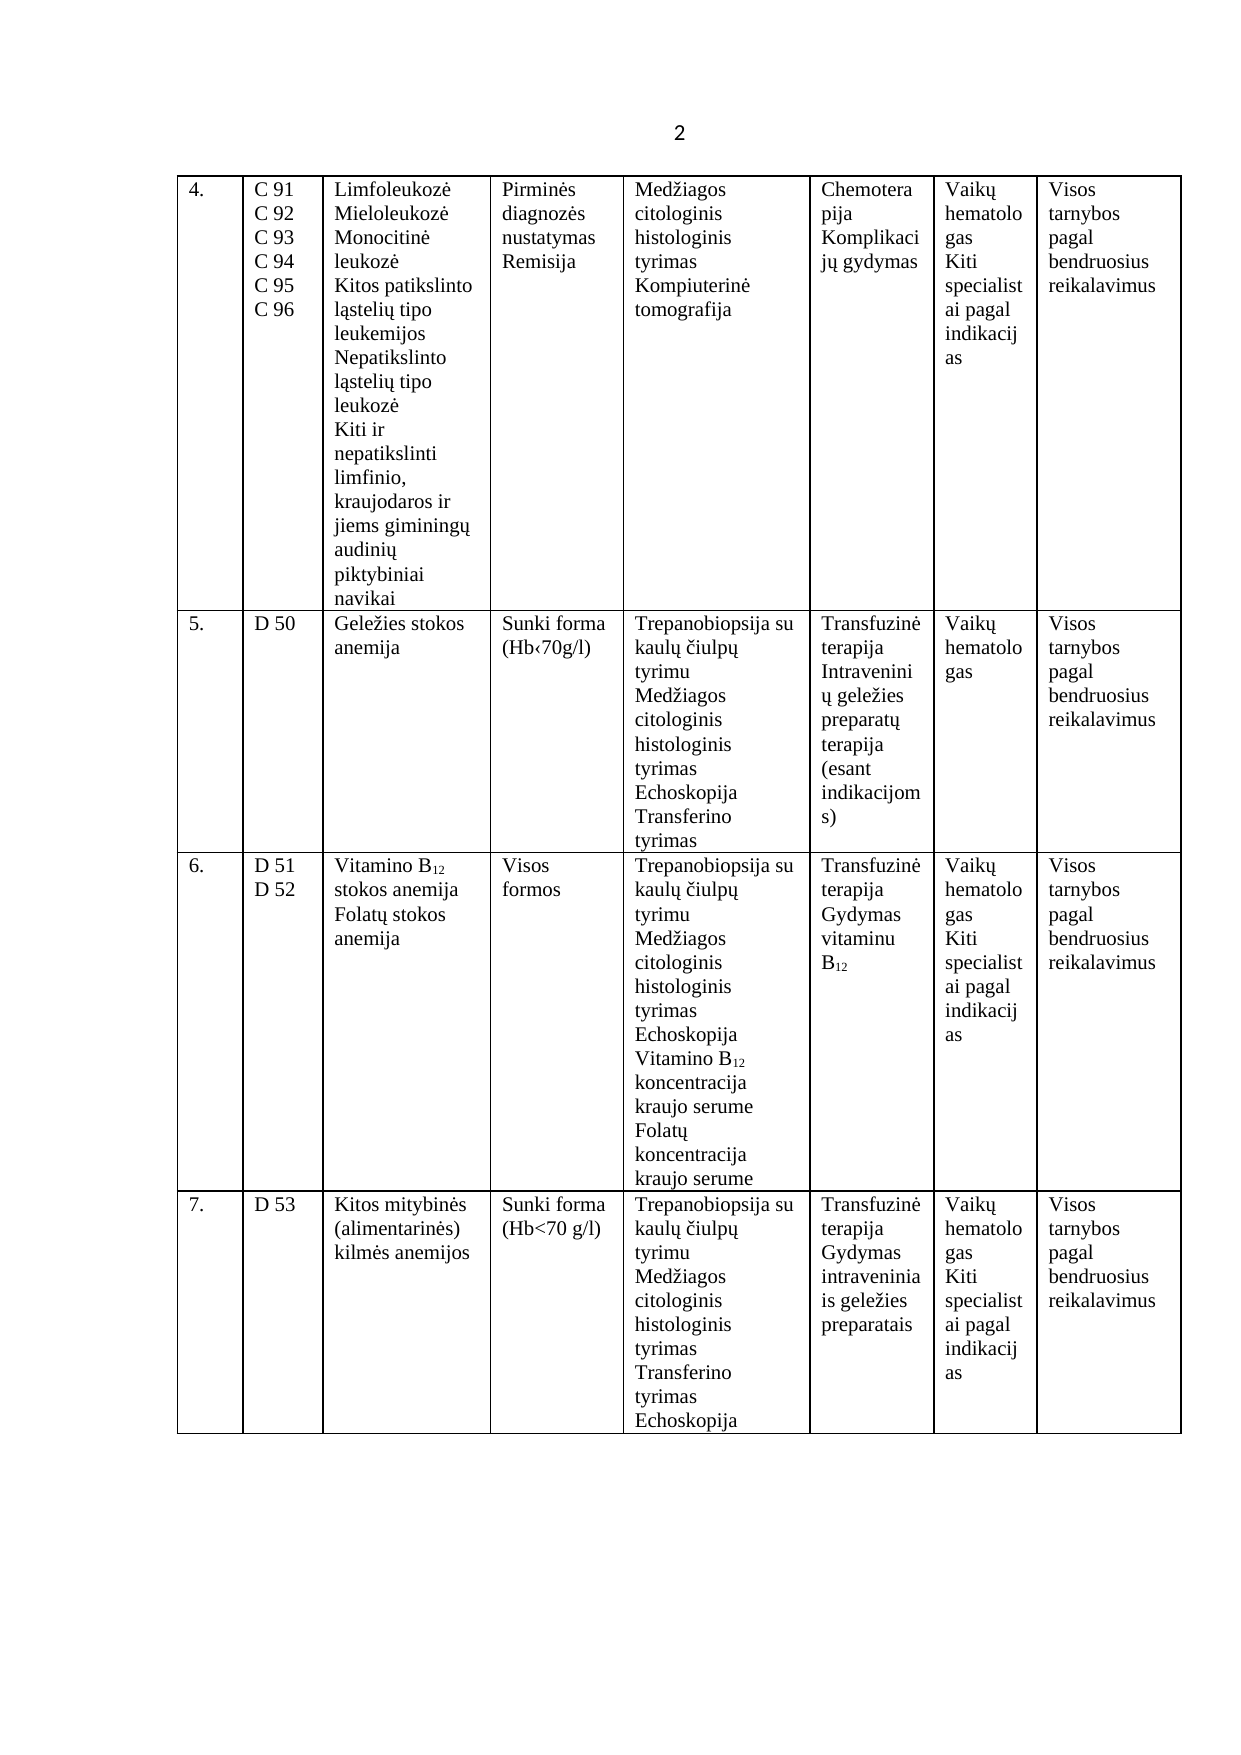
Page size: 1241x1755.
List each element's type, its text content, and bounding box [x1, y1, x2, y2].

table_cell Trepanobiopsija su kaulų čiulpų tyrimu Medžiagos citologinis histologinis tyrimas Transferino tyrimas Echoskopija [624, 1192, 809, 1432]
table_cell Vaikų hematologas Kiti specialistai pagal indikacijas [935, 177, 1036, 609]
table_cell Vaikų hematologas Kiti specialistai pagal indikacijas [935, 1192, 1036, 1432]
table_cell Trepanobiopsija su kaulų čiulpų tyrimu Medžiagos citologinis histologinis tyrimas Echoskopija Vitamino B12 koncentracija kraujo serume Folatų koncentracija kraujo serume [624, 853, 809, 1190]
table_cell 4. [178, 177, 242, 609]
table_cell D 51 D 52 [244, 853, 322, 1190]
table_cell 5. [178, 611, 242, 852]
table_cell Visos formos [491, 853, 623, 1190]
table_cell Kitos mitybinės (alimentarinės) kilmės anemijos [324, 1192, 490, 1432]
table_cell Visos tarnybos pagal bendruosius reikalavimus [1038, 177, 1180, 609]
table_cell Chemoterapija Komplikacijų gydymas [811, 177, 933, 609]
table_cell Sunki forma (Hb‹70g/l) [491, 611, 623, 852]
table_cell Vaikų hematologas Kiti specialistai pagal indikacijas [935, 853, 1036, 1190]
table_cell Vitamino B12 stokos anemija Folatų stokos anemija [324, 853, 490, 1190]
table_cell Limfoleukozė Mieloleukozė Monocitinė leukozė Kitos patikslinto ląstelių tipo leukemijos Nepatikslinto ląstelių tipo leukozė Kiti ir nepatikslinti limfinio, kraujodaros ir jiems giminingų audinių piktybiniai navikai [324, 177, 490, 609]
table_cell Medžiagos citologinis histologinis tyrimas Kompiuterinė tomografija [624, 177, 809, 609]
table_cell Transfuzinė terapija Intraveninių geležies preparatų terapija (esant indikacijoms) [811, 611, 933, 852]
table_cell Vaikų hematologas [935, 611, 1036, 852]
table_cell Geležies stokos anemija [324, 611, 490, 852]
table_cell C 91 C 92 C 93 C 94 C 95 C 96 [244, 177, 322, 609]
table_cell 7. [178, 1192, 242, 1432]
table_cell Visos tarnybos pagal bendruosius reikalavimus [1038, 611, 1180, 852]
table_cell Sunki forma (Hb<70 g/l) [491, 1192, 623, 1432]
table_cell D 50 [244, 611, 322, 852]
table_cell D 53 [244, 1192, 322, 1432]
table_cell Visos tarnybos pagal bendruosius reikalavimus [1038, 1192, 1180, 1432]
table_cell Transfuzinė terapija Gydymas intraveniniais geležies preparatais [811, 1192, 933, 1432]
table_cell 6. [178, 853, 242, 1190]
table_cell Pirminės diagnozės nustatymas Remisija [491, 177, 623, 609]
table_cell Transfuzinė terapija Gydymas vitaminu B12 [811, 853, 933, 1190]
table_cell Visos tarnybos pagal bendruosius reikalavimus [1038, 853, 1180, 1190]
table_cell Trepanobiopsija su kaulų čiulpų tyrimu Medžiagos citologinis histologinis tyrimas Echoskopija Transferino tyrimas [624, 611, 809, 852]
